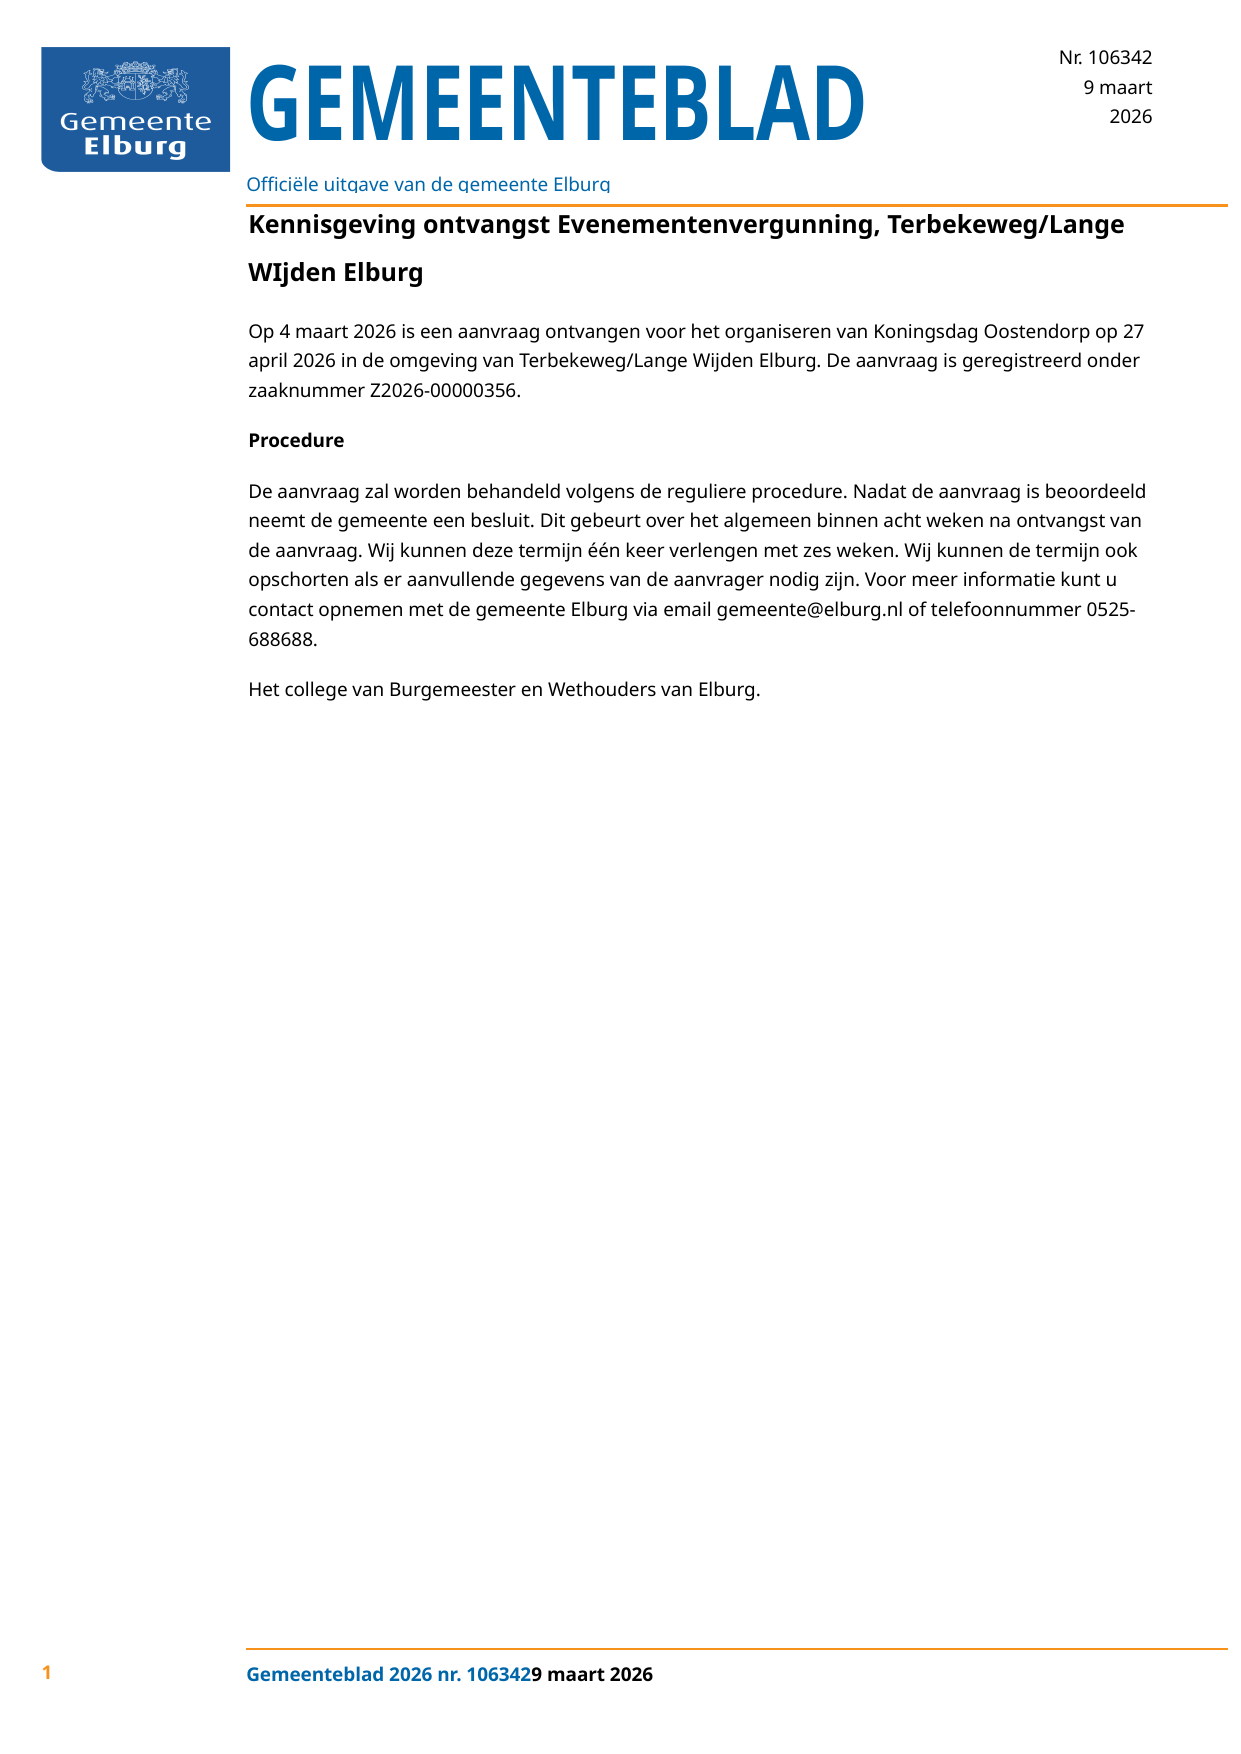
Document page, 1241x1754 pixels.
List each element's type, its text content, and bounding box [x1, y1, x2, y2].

text Op 4 maart 2026 is een aanvraag ontvangen voor het organiseren van Koningsdag Oostendorp op 27 april 2026 in de omgeving van Terbekeweg/Lange Wijden Elburg. De aanvraag is geregistreerd onder zaaknummer Z2026-00000356. [248, 318, 1152, 403]
text Het college van Burgemeester en Wethouders van Elburg. [248, 676, 1152, 702]
text De aanvraag zal worden behandeld volgens de reguliere procedure. Nadat de aanvraag is beoordeeld neemt de gemeente een besluit. Dit gebeurt over het algemeen binnen acht weken na ontvangst van de aanvraag. Wij kunnen deze termijn één keer verlengen met zes weken. Wij kunnen de termijn ook opschorten als er aanvullende gegevens van de aanvrager nodig zijn. Voor meer informatie kunt u contact opnemen met de gemeente Elburg via email gemeente@elburg.nl of telefoonnummer 0525-688688. [248, 478, 1152, 652]
text Kennisgeving ontvangst Evenementenvergunning, Terbekeweg/Lange WIjden Elburg [248, 207, 1152, 288]
text Procedure [248, 427, 1152, 453]
picture [41, 47, 231, 172]
